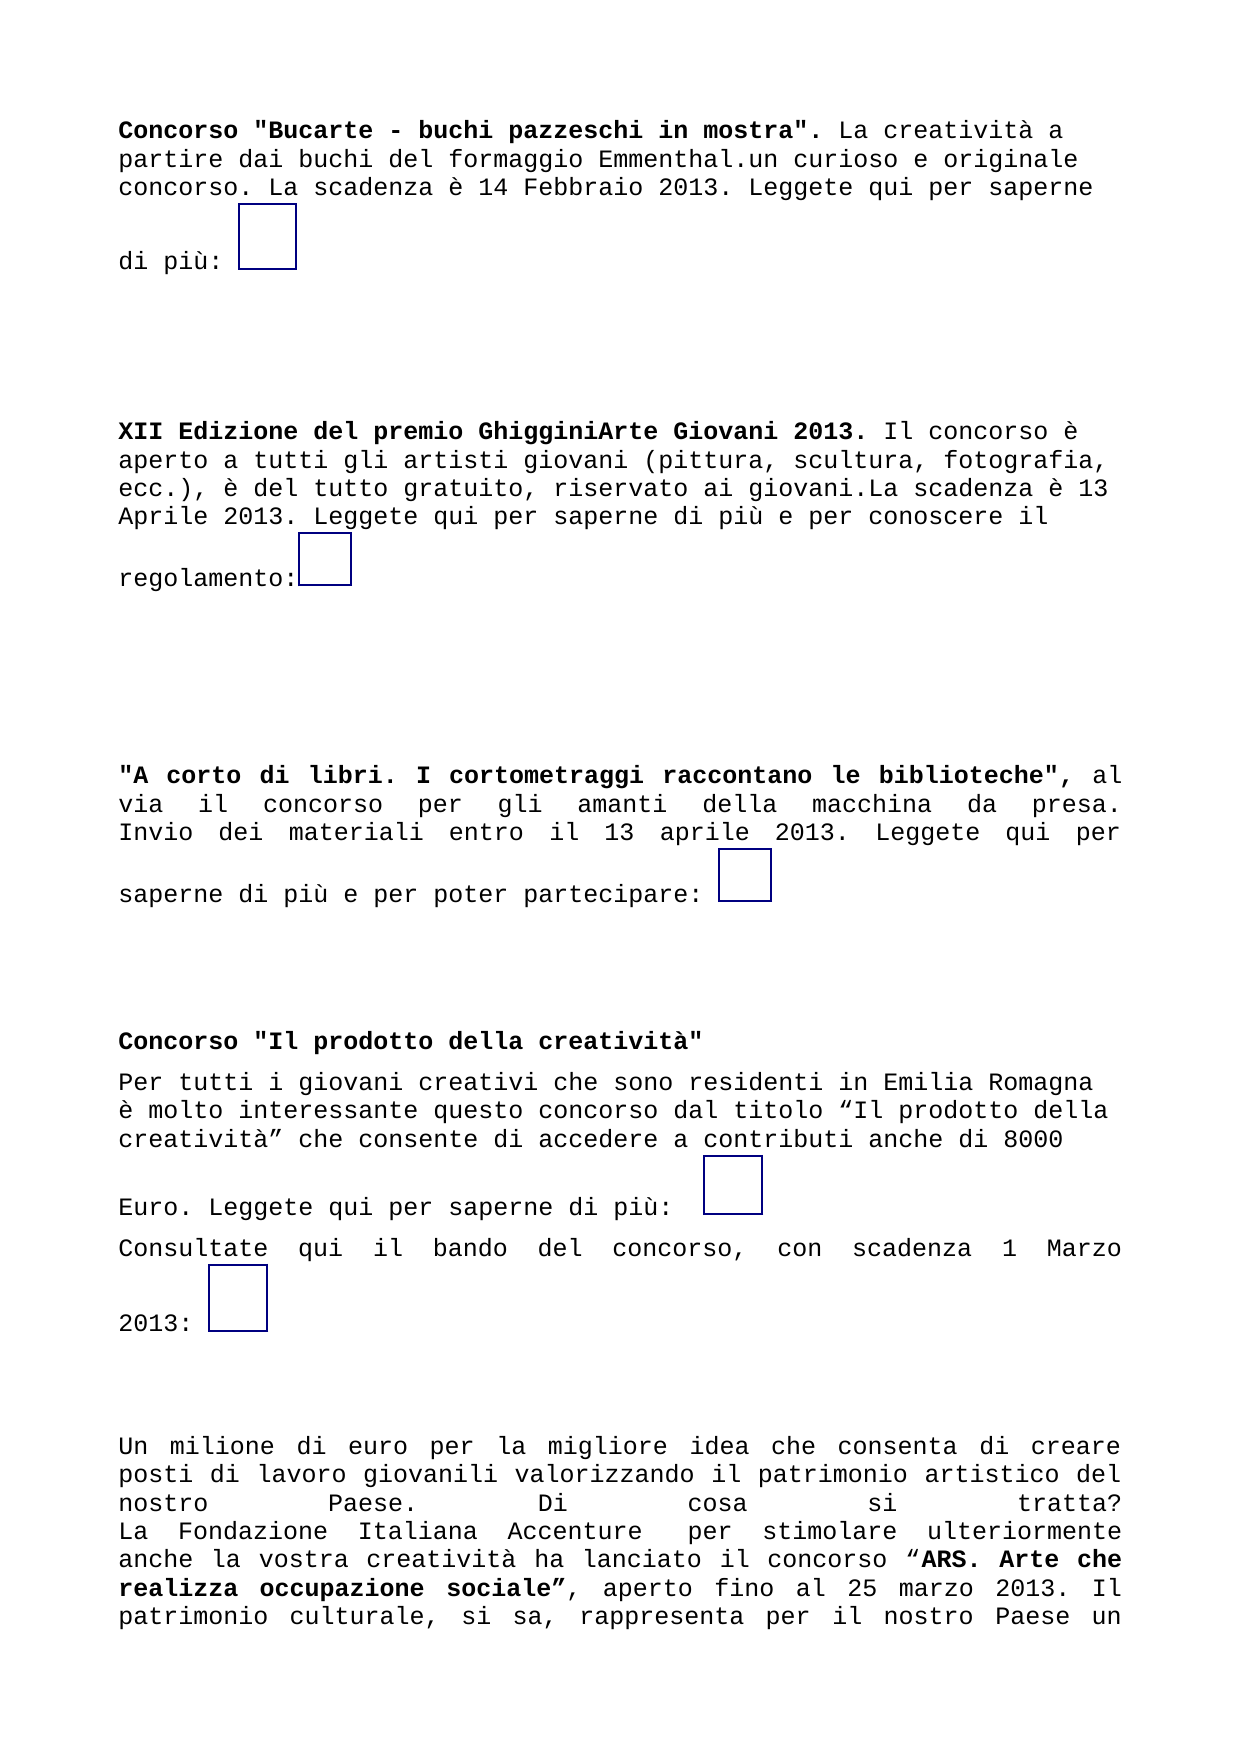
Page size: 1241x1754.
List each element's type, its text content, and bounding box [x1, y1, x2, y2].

subtitle Concorso "Bucarte - buchi pazzeschi in mostra". La creatività a partire dai buchi del formaggio Emmenthal.un curioso e originale concorso. La scadenza è 14 Febbraio 2013. Leggete qui per saperne di più: XII Edizione del premio GhigginiArte Giovani 2013. Il concorso è aperto a tutti gli artisti giovani (pittura, scultura, fotografia, ecc.), è del tutto gratuito, riservato ai giovani.La scadenza è 13 Aprile 2013. Leggete qui per saperne di più e per conoscere il regolamento: [118, 118, 1122, 594]
text Consultate qui il bando del concorso, con scadenza 1 Marzo 2013: [118, 1235, 1122, 1339]
subtitle Concorso "Il prodotto della creatività" [118, 1029, 1122, 1057]
text Per tutti i giovani creativi che sono residenti in Emilia Romagna è molto interessante questo concorso dal titolo “Il prodotto della creatività” che consente di accedere a contributi anche di 8000 Euro. Leggete qui per saperne di più: [118, 1070, 1122, 1223]
text Un milione di euro per la migliore idea che consenta di creare posti di lavoro giovanili valorizzando il patrimonio artistico del nostro Paese. Di cosa si tratta? La Fondazione Italiana Accenture per stimolare ulteriormente anche la vostra creatività ha lanciato il concorso “ARS. Arte che realizza occupazione sociale”, aperto fino al 25 marzo 2013. Il patrimonio culturale, si sa, rappresenta per il nostro Paese un [118, 1433, 1122, 1632]
subtitle "A corto di libri. I cortometraggi raccontano le biblioteche", al via il concorso per gli amanti della macchina da presa. Invio dei materiali entro il 13 aprile 2013. Leggete qui per saperne di più e per poter partecipare: [118, 763, 1122, 910]
